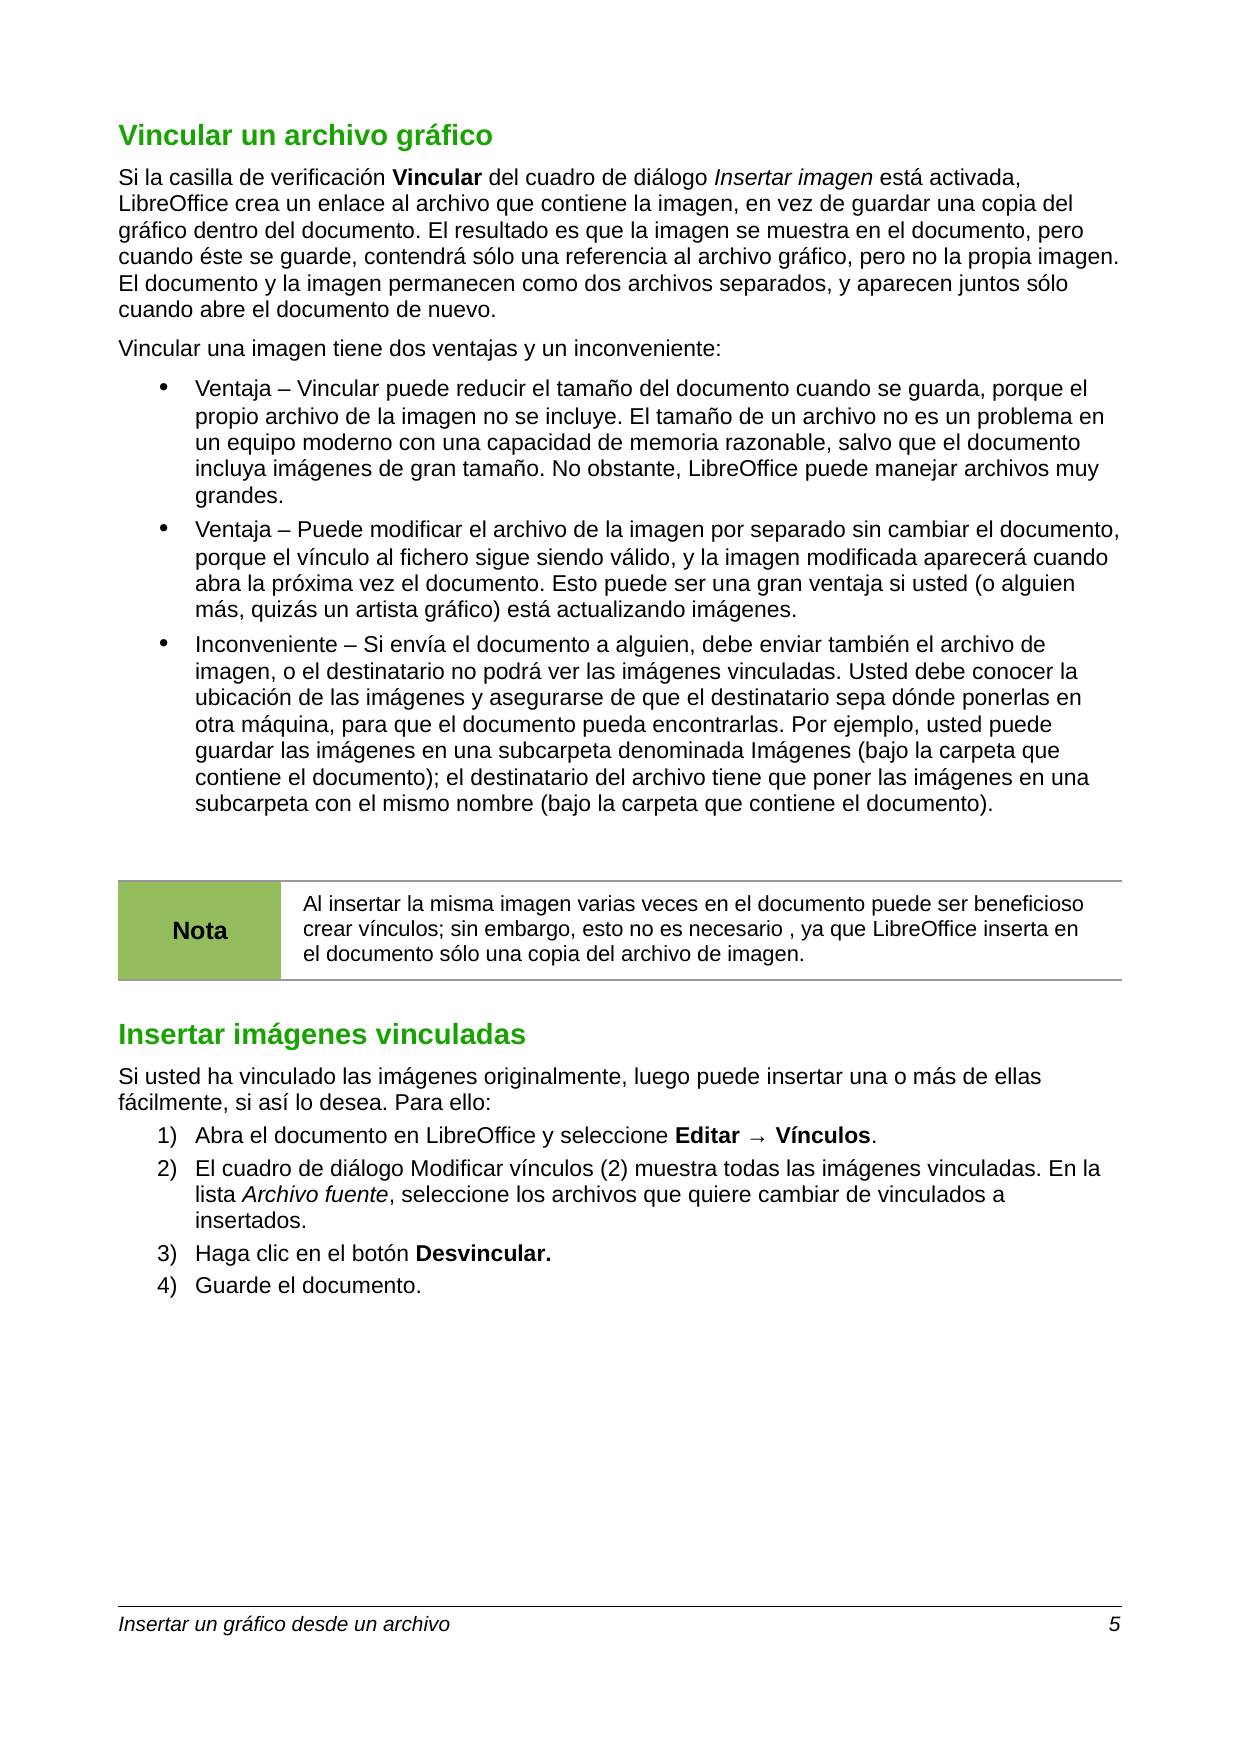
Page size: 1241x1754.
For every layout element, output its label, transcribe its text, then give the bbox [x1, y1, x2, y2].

table_header Nota [118, 882, 281, 979]
list Haga clic en el botón Desvincular. [177, 1240, 1122, 1266]
subtitle Insertar imágenes vinculadas [118, 1017, 1122, 1050]
list Si usted ha vinculado las imágenes originalmente, luego puede insertar una o más de ellas fácilmente, si así lo desea. Para ello: [118, 1063, 1122, 1115]
list El cuadro de diálogo Modificar vínculos (Figura 2) muestra todas las imágenes vinculadas. En la lista Archivo fuente, seleccione los archivos que quiere cambiar de vinculados a insertados. [177, 1154, 1122, 1233]
list Guarde el documento. [177, 1272, 1122, 1299]
subtitle Vincular un archivo gráfico [118, 118, 1122, 152]
list Abra el documento en LibreOffice y seleccione Editar → Vínculos. [177, 1122, 1122, 1148]
list Ventaja – Puede modificar el archivo de la imagen por separado sin cambiar el documento, porque el vínculo al fichero sigue siendo válido, y la imagen modificada aparecerá cuando abra la próxima vez el documento. Esto puede ser una gran ventaja si usted (o alguien más, quizás un artista gráfico) está actualizando imágenes. [156, 514, 1122, 623]
text Si la casilla de verificación Vincular del cuadro de diálogo Insertar imagen está activada, LibreOffice crea un enlace al archivo que contiene la imagen, en vez de guardar una copia del gráfico dentro del documento. El resultado es que la imagen se muestra en el documento, pero cuando éste se guarde, contendrá sólo una referencia al archivo gráfico, pero no la propia imagen. El documento y la imagen permanecen como dos archivos separados, y aparecen juntos sólo cuando abre el documento de nuevo. [118, 164, 1122, 322]
text Vincular una imagen tiene dos ventajas y un inconveniente: [118, 335, 1122, 361]
list Inconveniente – Si envía el documento a alguien, debe enviar también el archivo de imagen, o el destinatario no podrá ver las imágenes vinculadas. Usted debe conocer la ubicación de las imágenes y asegurarse de que el destinatario sepa dónde ponerlas en otra máquina, para que el documento pueda encontrarlas. Por ejemplo, usted puede guardar las imágenes en una subcarpeta denominada Imágenes (bajo la carpeta que contiene el documento); el destinatario del archivo tiene que poner las imágenes en una subcarpeta con el mismo nombre (bajo la carpeta que contiene el documento). [156, 629, 1122, 816]
list Ventaja – Vincular puede reducir el tamaño del documento cuando se guarda, porque el propio archivo de la imagen no se incluye. El tamaño de un archivo no es un problema en un equipo moderno con una capacidad de memoria razonable, salvo que el documento incluya imágenes de gran tamaño. No obstante, LibreOffice puede manejar archivos muy grandes. [156, 373, 1122, 508]
table_header Al insertar la misma imagen varias veces en el documento puede ser beneficioso crear vínculos; sin embargo, esto no es necesario , ya que LibreOffice inserta en el documento sólo una copia del archivo de imagen. [281, 882, 1122, 979]
